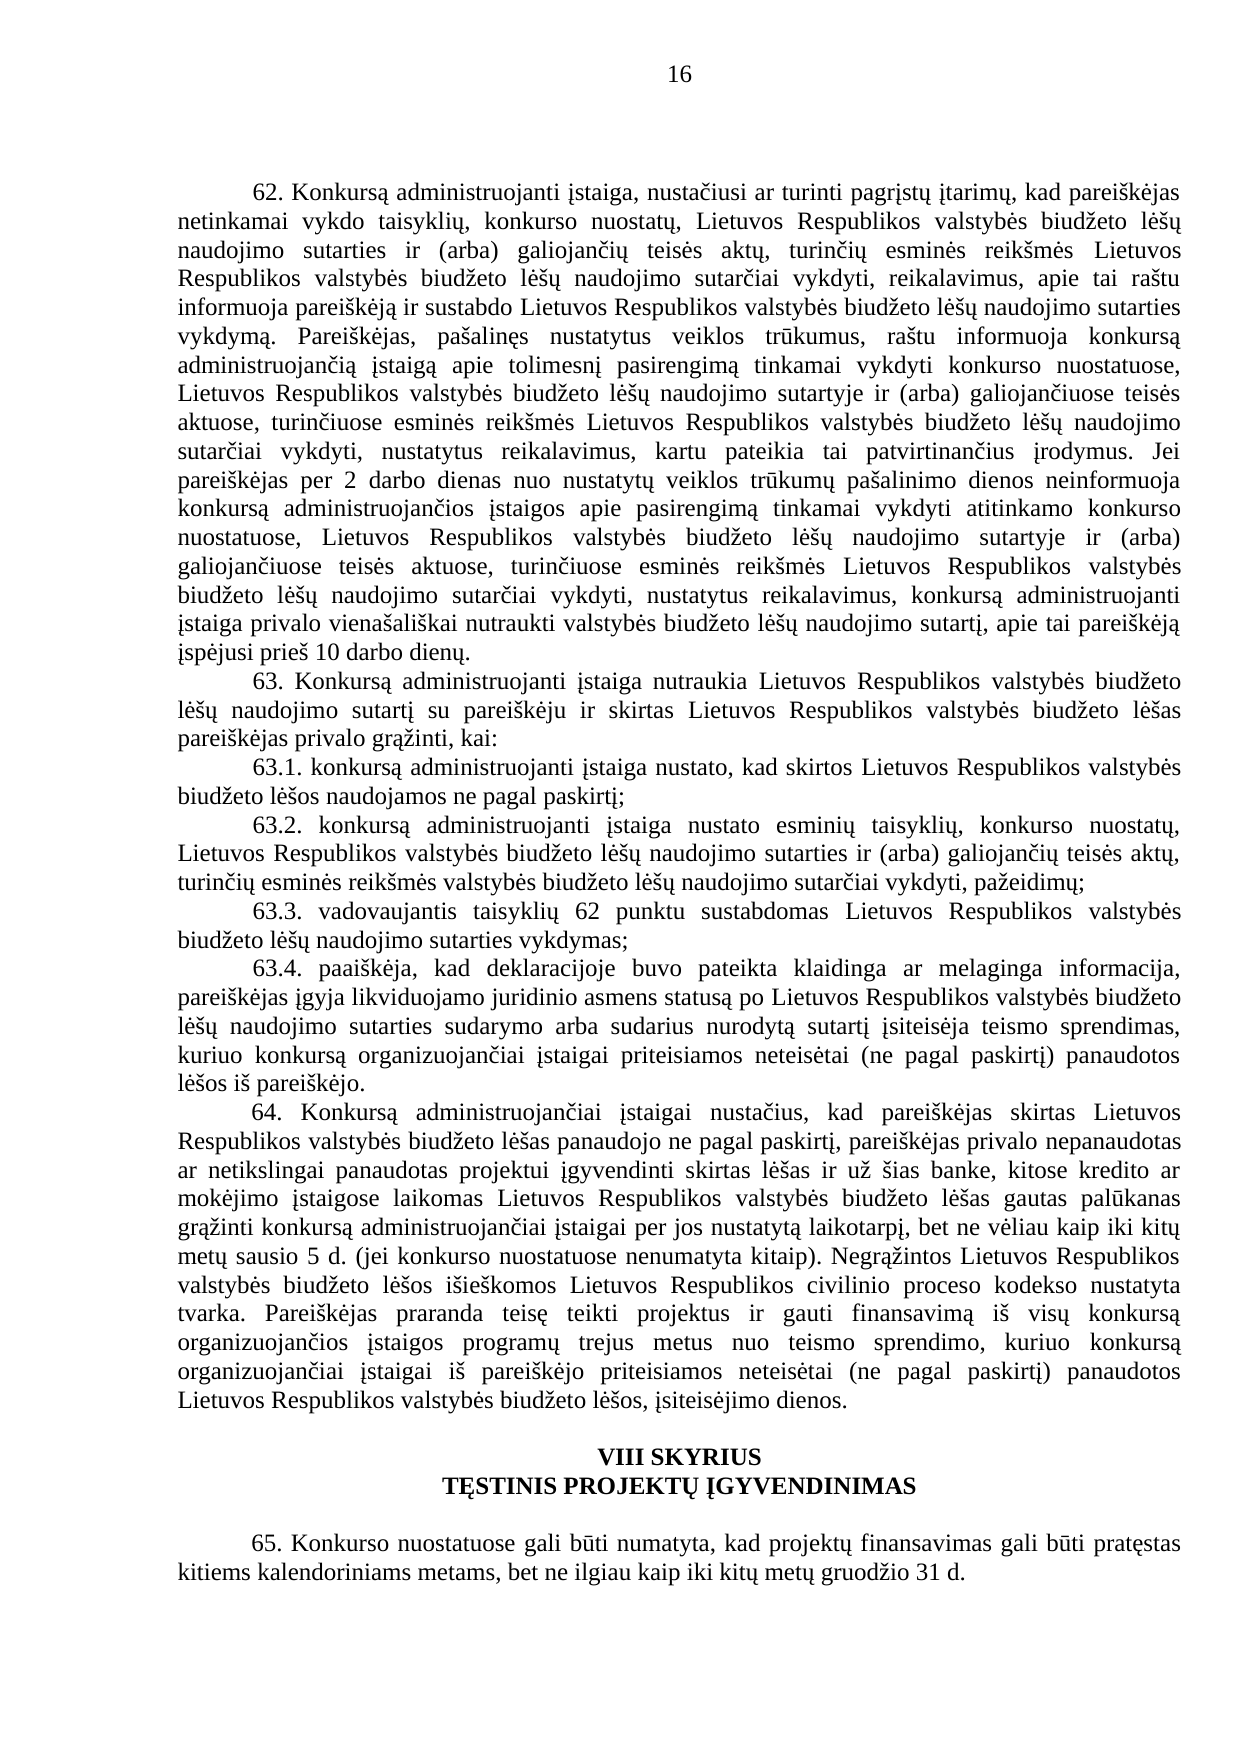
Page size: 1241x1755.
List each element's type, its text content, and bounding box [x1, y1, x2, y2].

text 63.2. konkursą administruojanti įstaiga nustato esminių taisyklių, konkurso nuostatų, Lietuvos Respublikos valstybės biudžeto lėšų naudojimo sutarties ir (arba) galiojančių teisės aktų, turinčių esminės reikšmės valstybės biudžeto lėšų naudojimo sutarčiai vykdyti, pažeidimų; [177, 810, 1181, 896]
text 63. Konkursą administruojanti įstaiga nutraukia Lietuvos Respublikos valstybės biudžeto lėšų naudojimo sutartį su pareiškėju ir skirtas Lietuvos Respublikos valstybės biudžeto lėšas pareiškėjas privalo grąžinti, kai: [177, 666, 1181, 752]
text VIII SKYRIUS [177, 1442, 1181, 1471]
text 65. Konkurso nuostatuose gali būti numatyta, kad projektų finansavimas gali būti pratęstas kitiems kalendoriniams metams, bet ne ilgiau kaip iki kitų metų gruodžio 31 d. [177, 1528, 1181, 1586]
text 63.3. vadovaujantis taisyklių 62 punktu sustabdomas Lietuvos Respublikos valstybės biudžeto lėšų naudojimo sutarties vykdymas; [177, 896, 1181, 953]
text TĘSTINIS PROJEKTŲ ĮGYVENDINIMAS [177, 1471, 1181, 1500]
text 64. Konkursą administruojančiai įstaigai nustačius, kad pareiškėjas skirtas Lietuvos Respublikos valstybės biudžeto lėšas panaudojo ne pagal paskirtį, pareiškėjas privalo nepanaudotas ar netikslingai panaudotas projektui įgyvendinti skirtas lėšas ir už šias banke, kitose kredito ar mokėjimo įstaigose laikomas Lietuvos Respublikos valstybės biudžeto lėšas gautas palūkanas grąžinti konkursą administruojančiai įstaigai per jos nustatytą laikotarpį, bet ne vėliau kaip iki kitų metų sausio 5 d. (jei konkurso nuostatuose nenumatyta kitaip). Negrąžintos Lietuvos Respublikos valstybės biudžeto lėšos išieškomos Lietuvos Respublikos civilinio proceso kodekso nustatyta tvarka. Pareiškėjas praranda teisę teikti projektus ir gauti finansavimą iš visų konkursą organizuojančios įstaigos programų trejus metus nuo teismo sprendimo, kuriuo konkursą organizuojančiai įstaigai iš pareiškėjo priteisiamos neteisėtai (ne pagal paskirtį) panaudotos Lietuvos Respublikos valstybės biudžeto lėšos, įsiteisėjimo dienos. [177, 1097, 1181, 1413]
text 63.1. konkursą administruojanti įstaiga nustato, kad skirtos Lietuvos Respublikos valstybės biudžeto lėšos naudojamos ne pagal paskirtį; [177, 752, 1181, 810]
text 63.4. paaiškėja, kad deklaracijoje buvo pateikta klaidinga ar melaginga informacija, pareiškėjas įgyja likviduojamo juridinio asmens statusą po Lietuvos Respublikos valstybės biudžeto lėšų naudojimo sutarties sudarymo arba sudarius nurodytą sutartį įsiteisėja teismo sprendimas, kuriuo konkursą organizuojančiai įstaigai priteisiamos neteisėtai (ne pagal paskirtį) panaudotos lėšos iš pareiškėjo. [177, 953, 1181, 1097]
text 62. Konkursą administruojanti įstaiga, nustačiusi ar turinti pagrįstų įtarimų, kad pareiškėjas netinkamai vykdo taisyklių, konkurso nuostatų, Lietuvos Respublikos valstybės biudžeto lėšų naudojimo sutarties ir (arba) galiojančių teisės aktų, turinčių esminės reikšmės Lietuvos Respublikos valstybės biudžeto lėšų naudojimo sutarčiai vykdyti, reikalavimus, apie tai raštu informuoja pareiškėją ir sustabdo Lietuvos Respublikos valstybės biudžeto lėšų naudojimo sutarties vykdymą. Pareiškėjas, pašalinęs nustatytus veiklos trūkumus, raštu informuoja konkursą administruojančią įstaigą apie tolimesnį pasirengimą tinkamai vykdyti konkurso nuostatuose, Lietuvos Respublikos valstybės biudžeto lėšų naudojimo sutartyje ir (arba) galiojančiuose teisės aktuose, turinčiuose esminės reikšmės Lietuvos Respublikos valstybės biudžeto lėšų naudojimo sutarčiai vykdyti, nustatytus reikalavimus, kartu pateikia tai patvirtinančius įrodymus. Jei pareiškėjas per 2 darbo dienas nuo nustatytų veiklos trūkumų pašalinimo dienos neinformuoja konkursą administruojančios įstaigos apie pasirengimą tinkamai vykdyti atitinkamo konkurso nuostatuose, Lietuvos Respublikos valstybės biudžeto lėšų naudojimo sutartyje ir (arba) galiojančiuose teisės aktuose, turinčiuose esminės reikšmės Lietuvos Respublikos valstybės biudžeto lėšų naudojimo sutarčiai vykdyti, nustatytus reikalavimus, konkursą administruojanti įstaiga privalo vienašališkai nutraukti valstybės biudžeto lėšų naudojimo sutartį, apie tai pareiškėją įspėjusi prieš 10 darbo dienų. [177, 177, 1181, 666]
